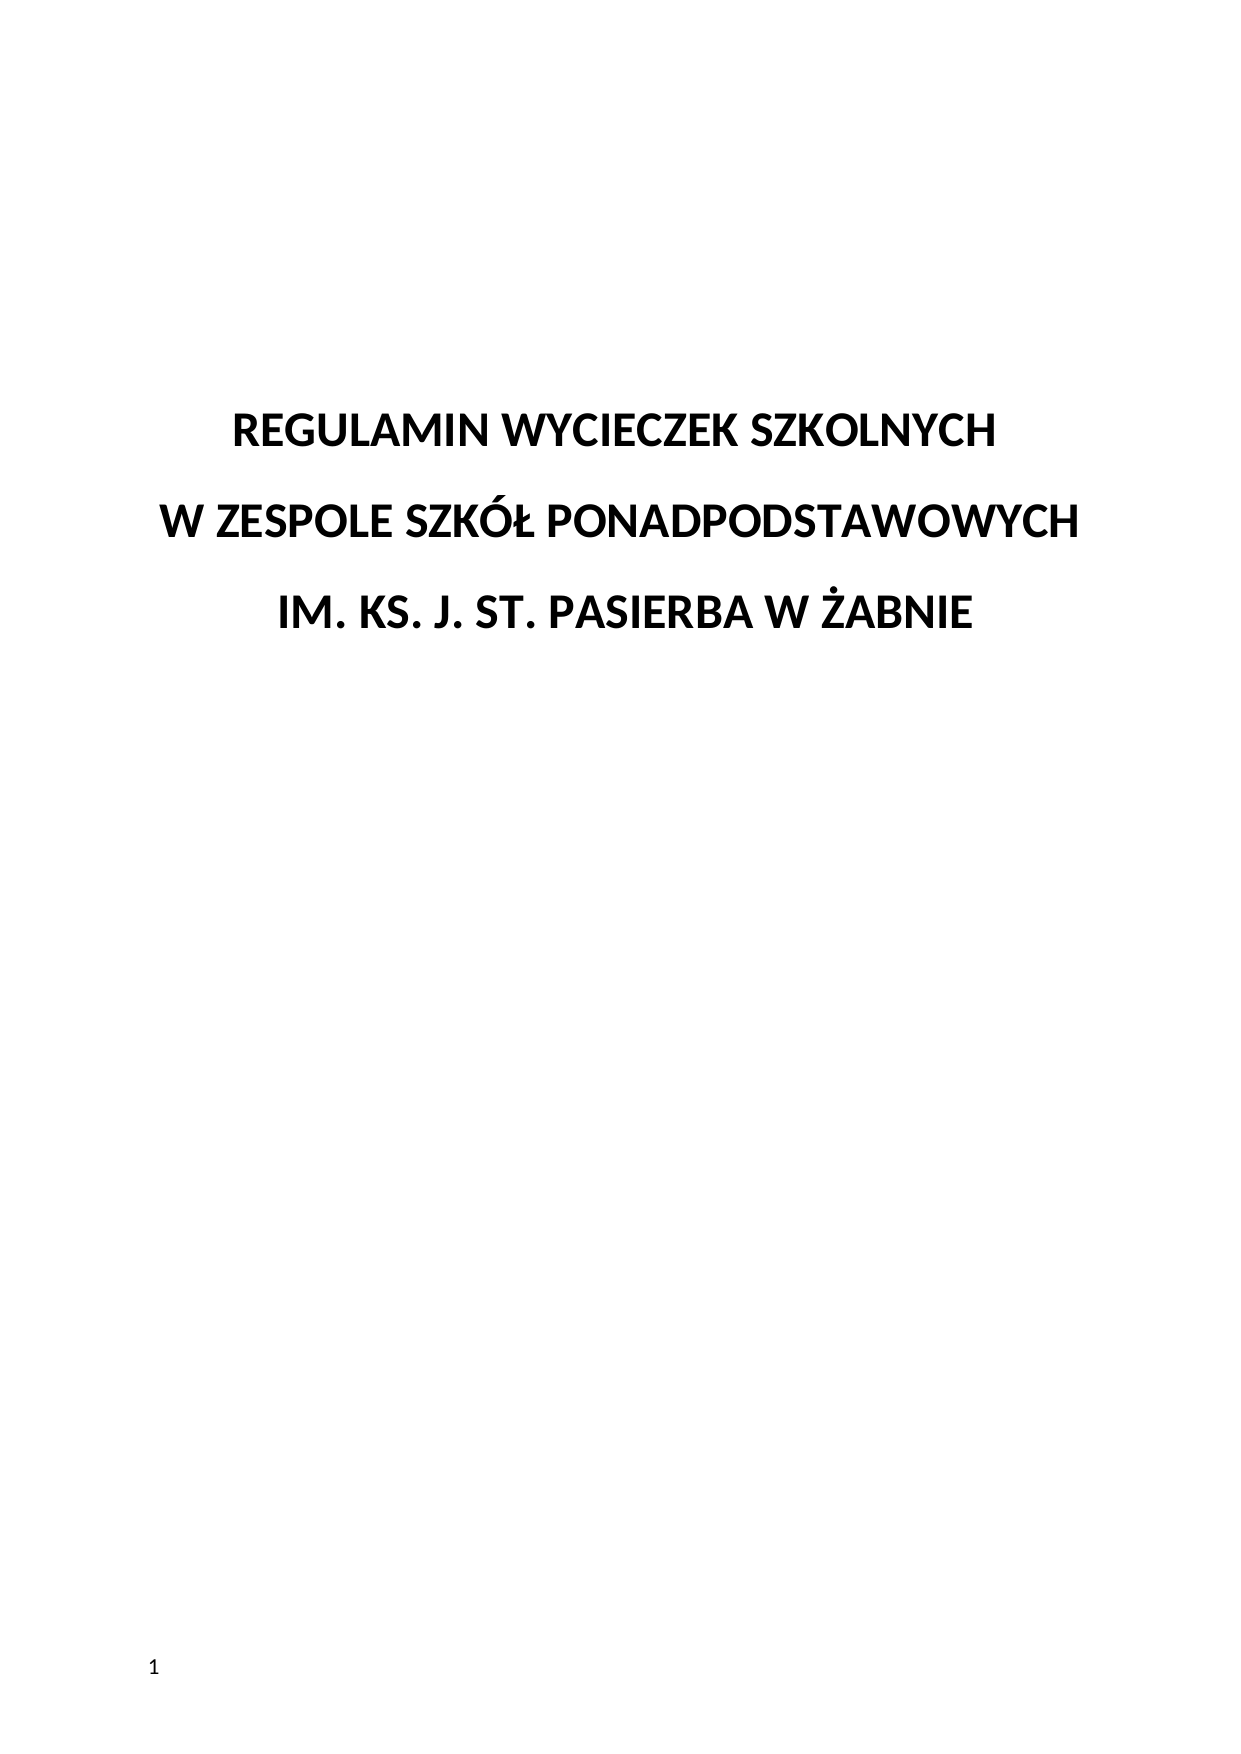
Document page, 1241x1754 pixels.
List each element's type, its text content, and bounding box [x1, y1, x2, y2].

text W ZESPOLE SZKÓŁ PONADPODSTAWOWYCH [148, 488, 1093, 549]
text IM. KS. J. ST. PASIERBA W ŻABNIE [148, 579, 1093, 641]
text REGULAMIN WYCIECZEK SZKOLNYCH [148, 398, 1093, 459]
